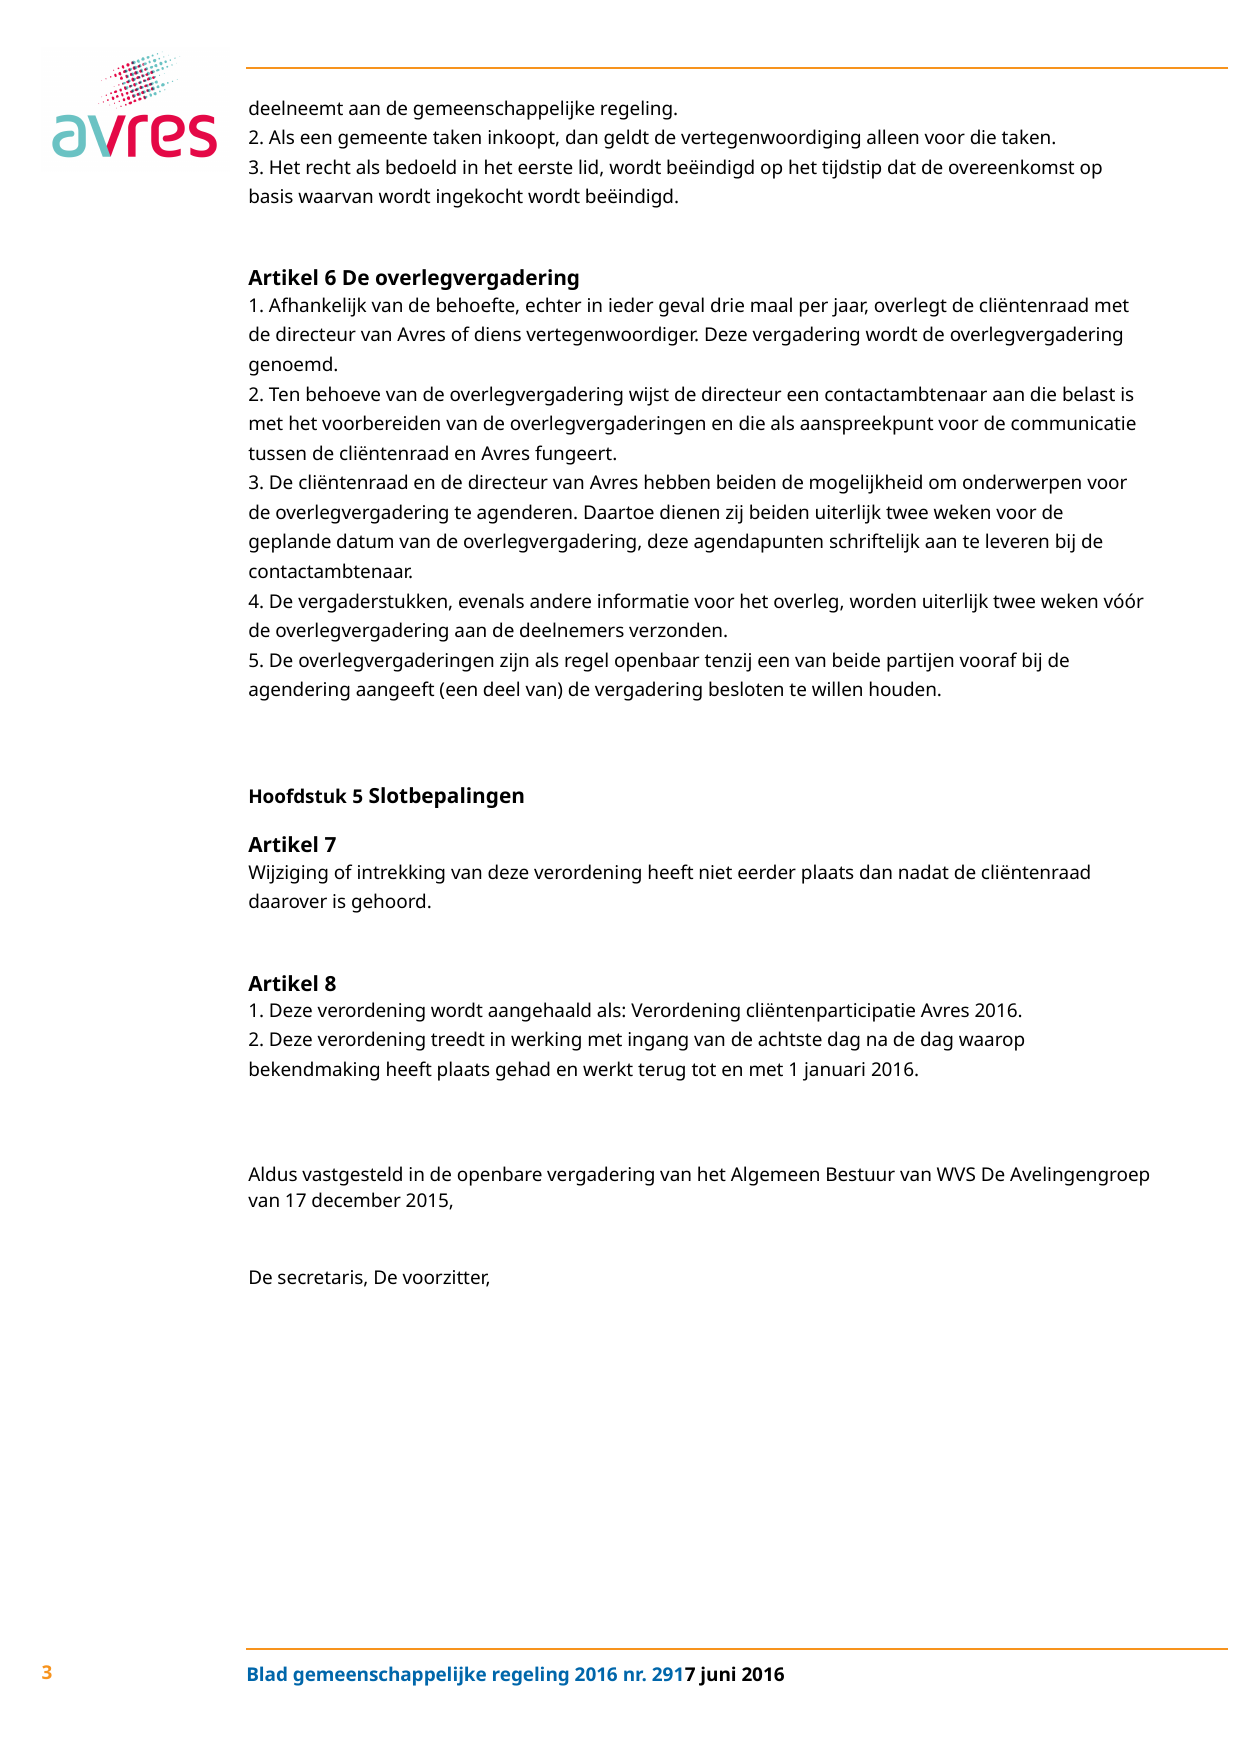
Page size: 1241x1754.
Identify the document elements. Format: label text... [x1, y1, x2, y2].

text 1. Afhankelijk van de behoefte, echter in ieder geval drie maal per jaar, overlegt de cliëntenraad met de directeur van Avres of diens vertegenwoordiger. Deze vergadering wordt de overlegvergadering genoemd. [248, 292, 1152, 377]
text 2. Deze verordening treedt in werking met ingang van de achtste dag na de dag waarop bekendmaking heeft plaats gehad en werkt terug tot en met 1 januari 2016. [248, 1027, 1152, 1082]
text Aldus vastgesteld in de openbare vergadering van het Algemeen Bestuur van WVS De Avelingengroep van 17 december 2015, [248, 1161, 1152, 1212]
text 2. Als een gemeente taken inkoopt, dan geldt de vertegenwoordiging alleen voor die taken. [248, 124, 1152, 150]
picture [41, 47, 231, 172]
text Hoofdstuk 5 Slotbepalingen [248, 781, 1152, 810]
text deelneemt aan de gemeenschappelijke regeling. [248, 95, 1152, 121]
text De secretaris, De voorzitter, [248, 1264, 1152, 1290]
text Artikel 6 De overlegvergadering [248, 263, 1152, 292]
text 2. Ten behoeve van de overlegvergadering wijst de directeur een contactambtenaar aan die belast is met het voorbereiden van de overlegvergaderingen en die als aanspreekpunt voor de communicatie tussen de cliëntenraad en Avres fungeert. [248, 381, 1152, 466]
text 3. De cliëntenraad en de directeur van Avres hebben beiden de mogelijkheid om onderwerpen voor de overlegvergadering te agenderen. Daartoe dienen zij beiden uiterlijk twee weken voor de geplande datum van de overlegvergadering, deze agendapunten schriftelijk aan te leveren bij de contactambtenaar. [248, 469, 1152, 584]
text 3. Het recht als bedoeld in het eerste lid, wordt beëindigd op het tijdstip dat de overeenkomst op basis waarvan wordt ingekocht wordt beëindigd. [248, 154, 1152, 209]
text 1. Deze verordening wordt aangehaald als: Verordening cliëntenparticipatie Avres 2016. [248, 997, 1152, 1023]
text Wijziging of intrekking van deze verordening heeft niet eerder plaats dan nadat de cliëntenraad daarover is gehoord. [248, 859, 1152, 914]
text 4. De vergaderstukken, evenals andere informatie voor het overleg, worden uiterlijk twee weken vóór de overlegvergadering aan de deelnemers verzonden. [248, 588, 1152, 643]
text Artikel 8 [248, 969, 1152, 997]
text 5. De overlegvergaderingen zijn als regel openbaar tenzij een van beide partijen vooraf bij de agendering aangeeft (een deel van) de vergadering besloten te willen houden. [248, 647, 1152, 702]
text Artikel 7 [248, 831, 1152, 859]
